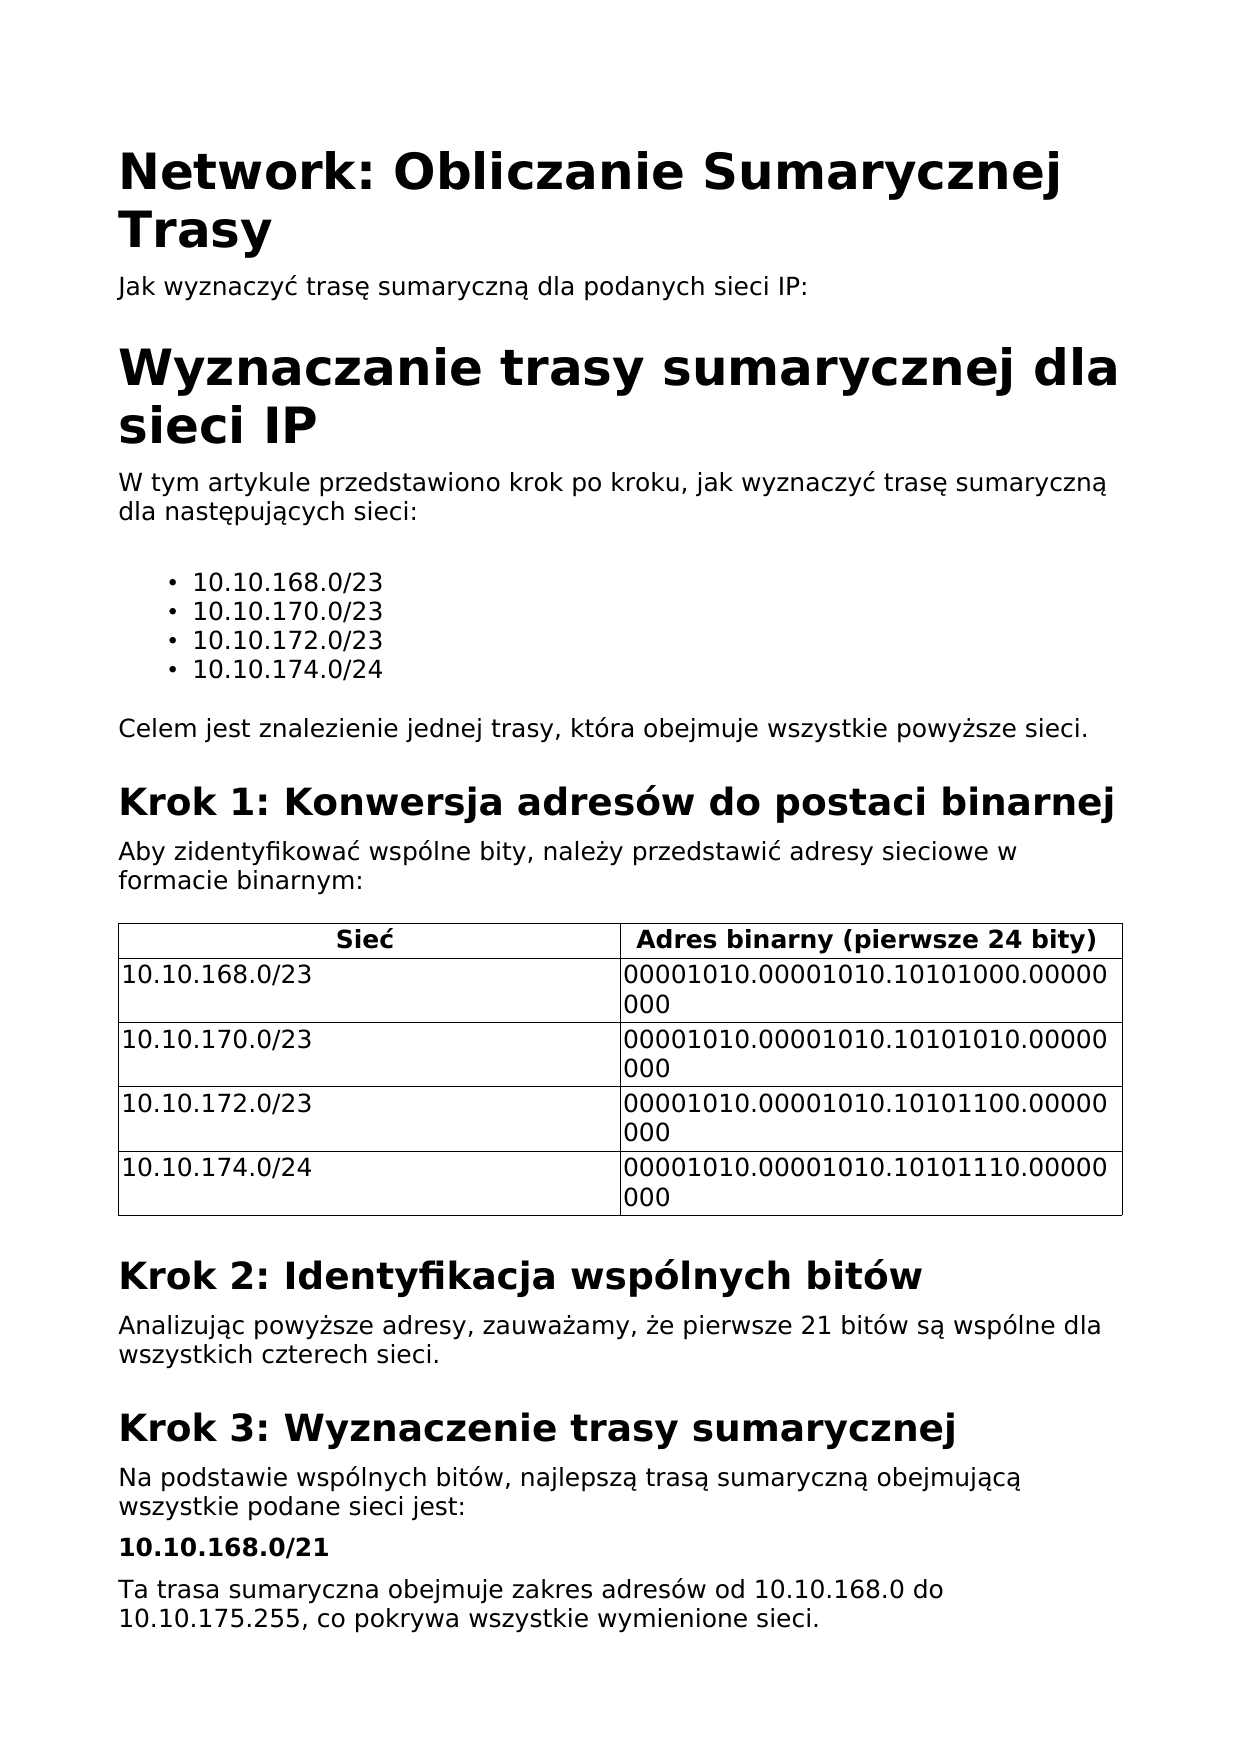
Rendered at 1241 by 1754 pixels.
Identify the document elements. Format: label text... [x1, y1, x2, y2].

list 10.10.174.0/24 [177, 656, 1122, 685]
text Jak wyznaczyć trasę sumaryczną dla podanych sieci IP: [118, 272, 1122, 301]
text Ta trasa sumaryczna obejmuje zakres adresów od 10.10.168.0 do 10.10.175.255, co pokrywa wszystkie wymienione sieci. [118, 1575, 1122, 1634]
text Na podstawie wspólnych bitów, najlepszą trasą sumaryczną obejmującą wszystkie podane sieci jest: [118, 1463, 1122, 1521]
table_cell 00001010.00001010.10101000.00000000 [621, 959, 1122, 1022]
text Aby zidentyfikować wspólne bity, należy przedstawić adresy sieciowe w formacie binarnym: [118, 837, 1122, 895]
text Celem jest znalezienie jednej trasy, która obejmuje wszystkie powyższe sieci. [118, 714, 1122, 743]
table_cell 10.10.168.0/23 [119, 959, 620, 1022]
table_cell 10.10.170.0/23 [119, 1023, 620, 1086]
subtitle Krok 3: Wyznaczenie trasy sumarycznej [118, 1407, 1122, 1450]
text 10.10.168.0/21 [118, 1534, 1122, 1563]
table_cell 00001010.00001010.10101100.00000000 [621, 1087, 1122, 1151]
list 10.10.172.0/23 [177, 626, 1122, 656]
text W tym artykule przedstawiono krok po kroku, jak wyznaczyć trasę sumaryczną dla następujących sieci: [118, 468, 1122, 526]
table_cell 10.10.174.0/24 [119, 1152, 620, 1215]
text Analizując powyższe adresy, zauważamy, że pierwsze 21 bitów są wspólne dla wszystkich czterech sieci. [118, 1311, 1122, 1369]
list 10.10.168.0/23 [177, 568, 1122, 597]
subtitle Krok 2: Identyfikacja wspólnych bitów [118, 1255, 1122, 1298]
table_header Adres binarny (pierwsze 24 bity) [621, 924, 1122, 958]
subtitle Krok 1: Konwersja adresów do postaci binarnej [118, 781, 1122, 824]
list 10.10.170.0/23 [177, 597, 1122, 626]
subtitle Wyznaczanie trasy sumarycznej dla sieci IP [118, 339, 1122, 455]
table_header Sieć [119, 924, 620, 958]
table_cell 00001010.00001010.10101010.00000000 [621, 1023, 1122, 1086]
table_cell 00001010.00001010.10101110.00000000 [621, 1152, 1122, 1215]
subtitle Network: Obliczanie Sumarycznej Trasy [118, 143, 1122, 259]
table_cell 10.10.172.0/23 [119, 1087, 620, 1151]
